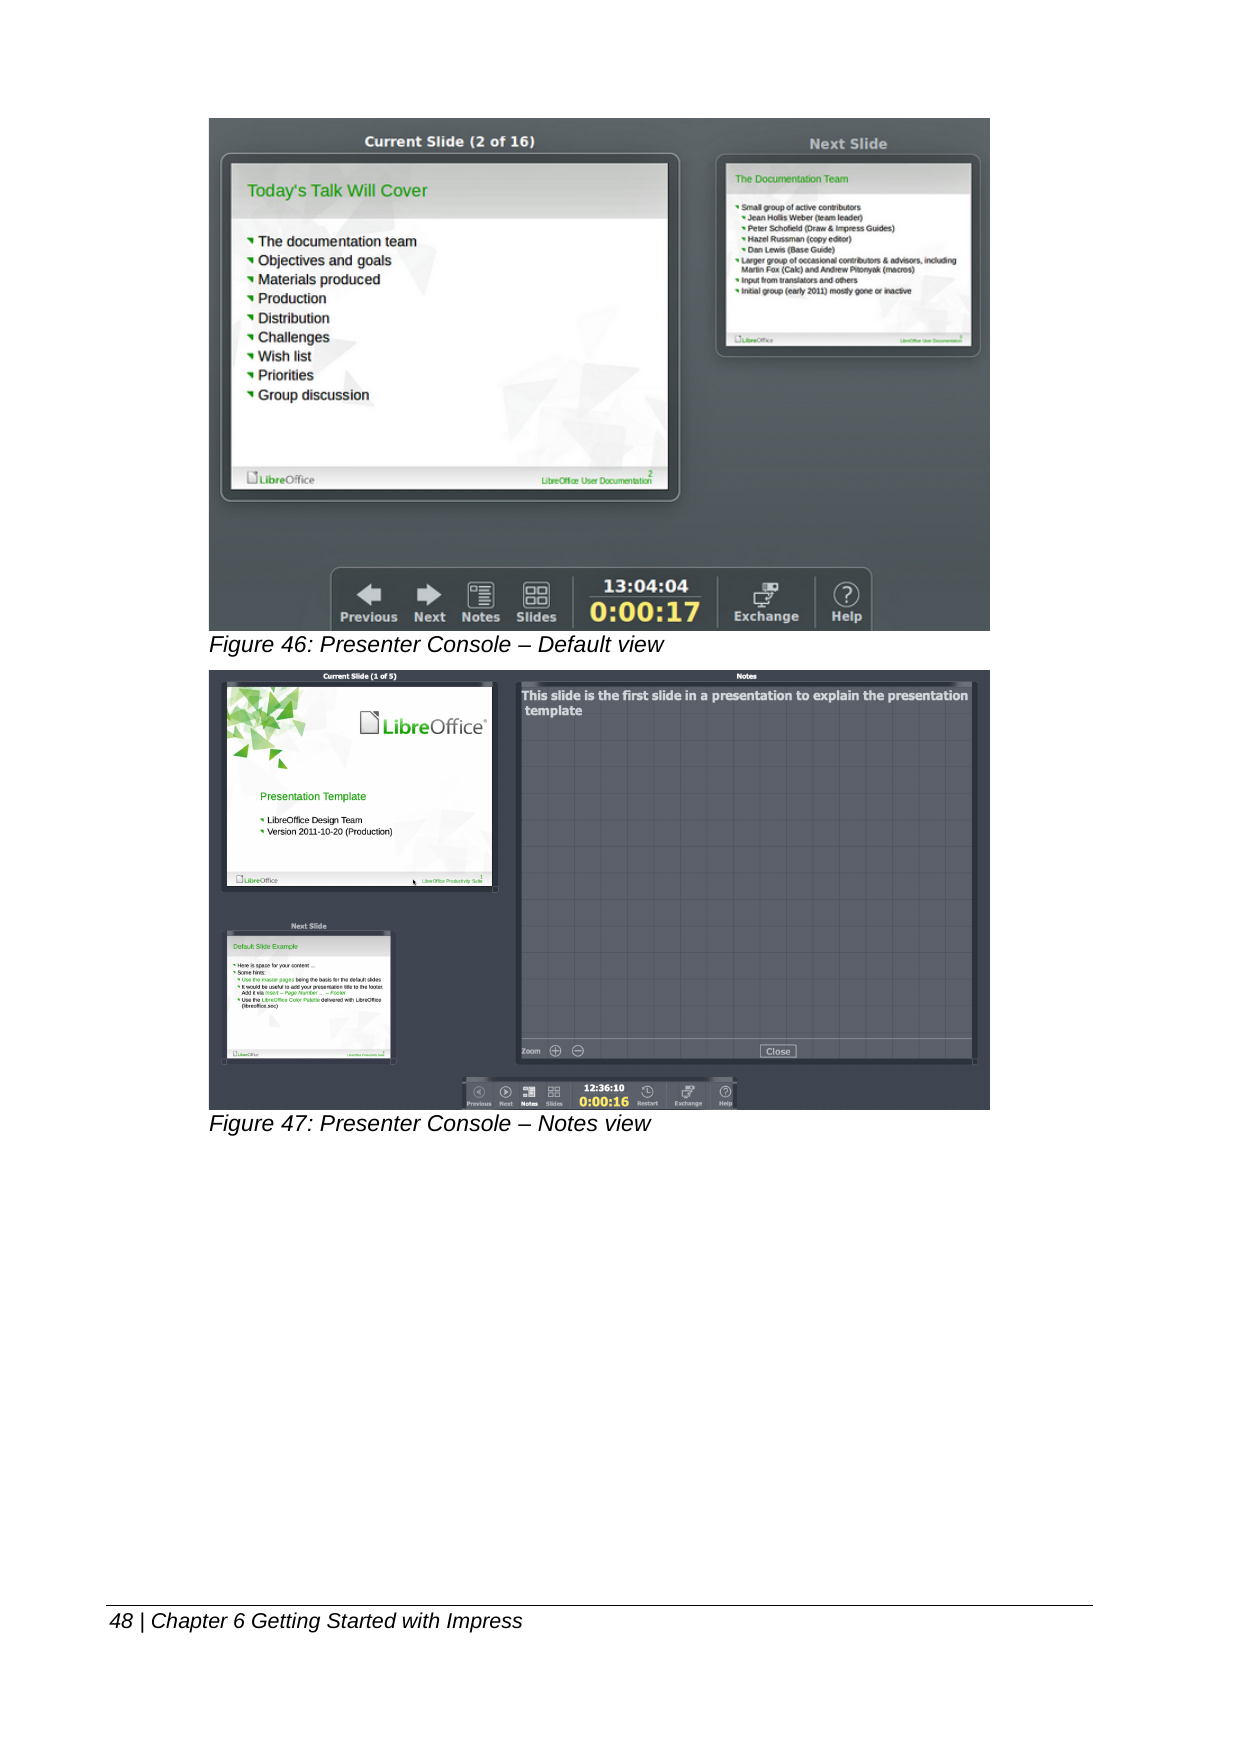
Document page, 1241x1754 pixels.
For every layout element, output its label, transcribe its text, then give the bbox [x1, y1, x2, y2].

text Figure 46: Presenter Console – Default view [209, 631, 990, 658]
picture [208, 118, 990, 631]
text Figure 47: Presenter Console – Notes view [209, 1110, 990, 1136]
picture [208, 670, 990, 1110]
